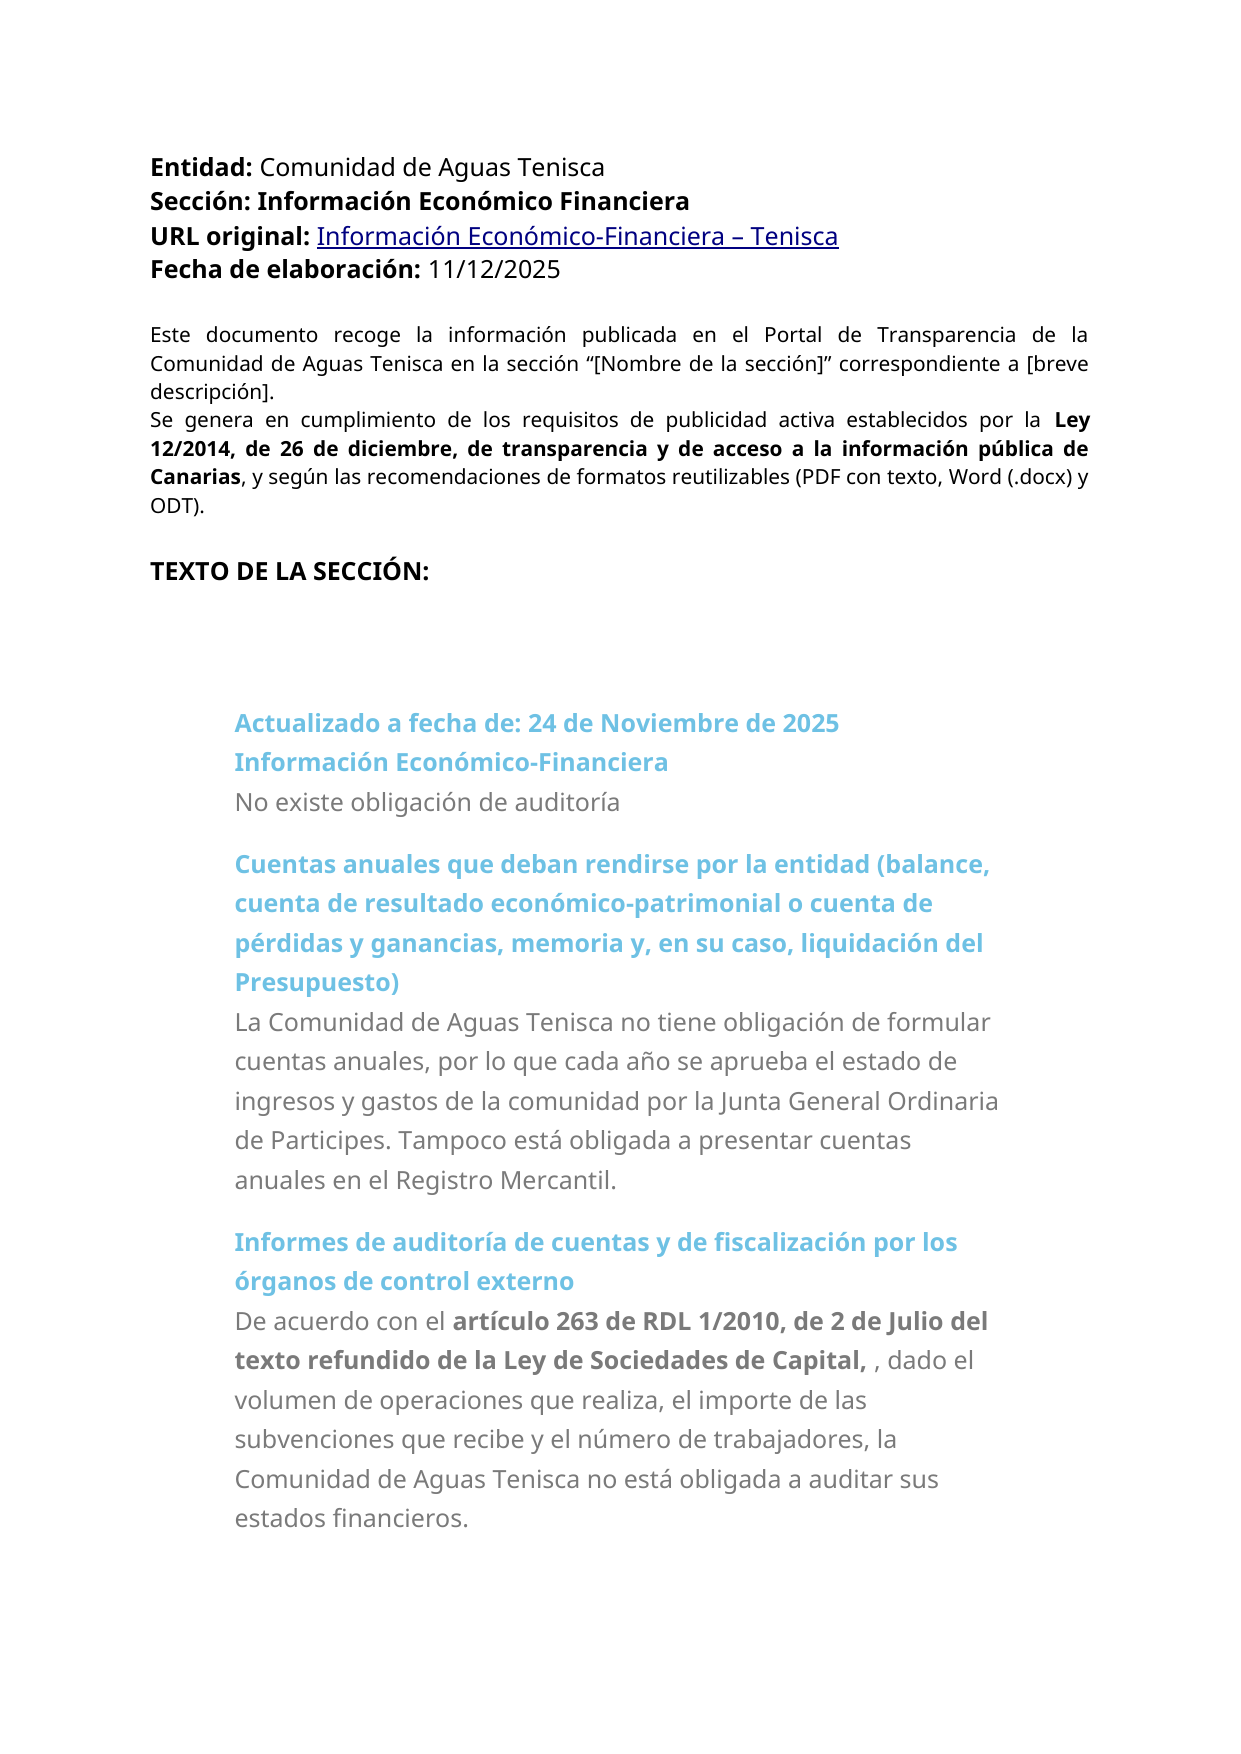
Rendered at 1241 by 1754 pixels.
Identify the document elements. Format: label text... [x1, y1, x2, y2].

subtitle Información Económico-Financiera [234, 745, 1006, 779]
text TEXTO DE LA SECCIÓN: [150, 553, 1090, 587]
text De acuerdo con el artículo 263 de RDL 1/2010, de 2 de Julio del texto refundido de la Ley de Sociedades de Capital, , dado el volumen de operaciones que realiza, el importe de las subvenciones que recibe y el número de trabajadores, la Comunidad de Aguas Tenisca no está obligada a auditar sus estados financieros. [234, 1303, 1006, 1535]
text Entidad: Comunidad de Aguas Tenisca [150, 150, 1090, 184]
text Este documento recoge la información publicada en el Portal de Transparencia de la Comunidad de Aguas Tenisca en la sección “[Nombre de la sección]” correspondiente a [breve descripción]. Se genera en cumplimiento de los requisitos de publicidad activa establecidos por la Ley 12/2014, de 26 de diciembre, de transparencia y de acceso a la información pública de Canarias, y según las recomendaciones de formatos reutilizables (PDF con texto, Word (.docx) y ODT). [150, 320, 1090, 519]
text No existe obligación de auditoría [234, 784, 1006, 819]
text La Comunidad de Aguas Tenisca no tiene obligación de formular cuentas anuales, por lo que cada año se aprueba el estado de ingresos y gastos de la comunidad por la Junta General Ordinaria de Participes. Tampoco está obligada a presentar cuentas anuales en el Registro Mercantil. [234, 1004, 1006, 1196]
subtitle Actualizado a fecha de: 24 de Noviembre de 2025 [234, 706, 1006, 740]
text Sección: Información Económico Financiera [150, 184, 1090, 218]
subtitle Cuentas anuales que deban rendirse por la entidad (balance, cuenta de resultado económico-patrimonial o cuenta de pérdidas y ganancias, memoria y, en su caso, liquidación del Presupuesto) [234, 847, 1006, 999]
text Fecha de elaboración: 11/12/2025 [150, 252, 1090, 286]
text URL original: Información Económico-Financiera – Tenisca [150, 218, 1090, 252]
text Balance 2020-2021 [234, 1563, 1006, 1594]
subtitle Informes de auditoría de cuentas y de fiscalización por los órganos de control externo [234, 1224, 1006, 1298]
